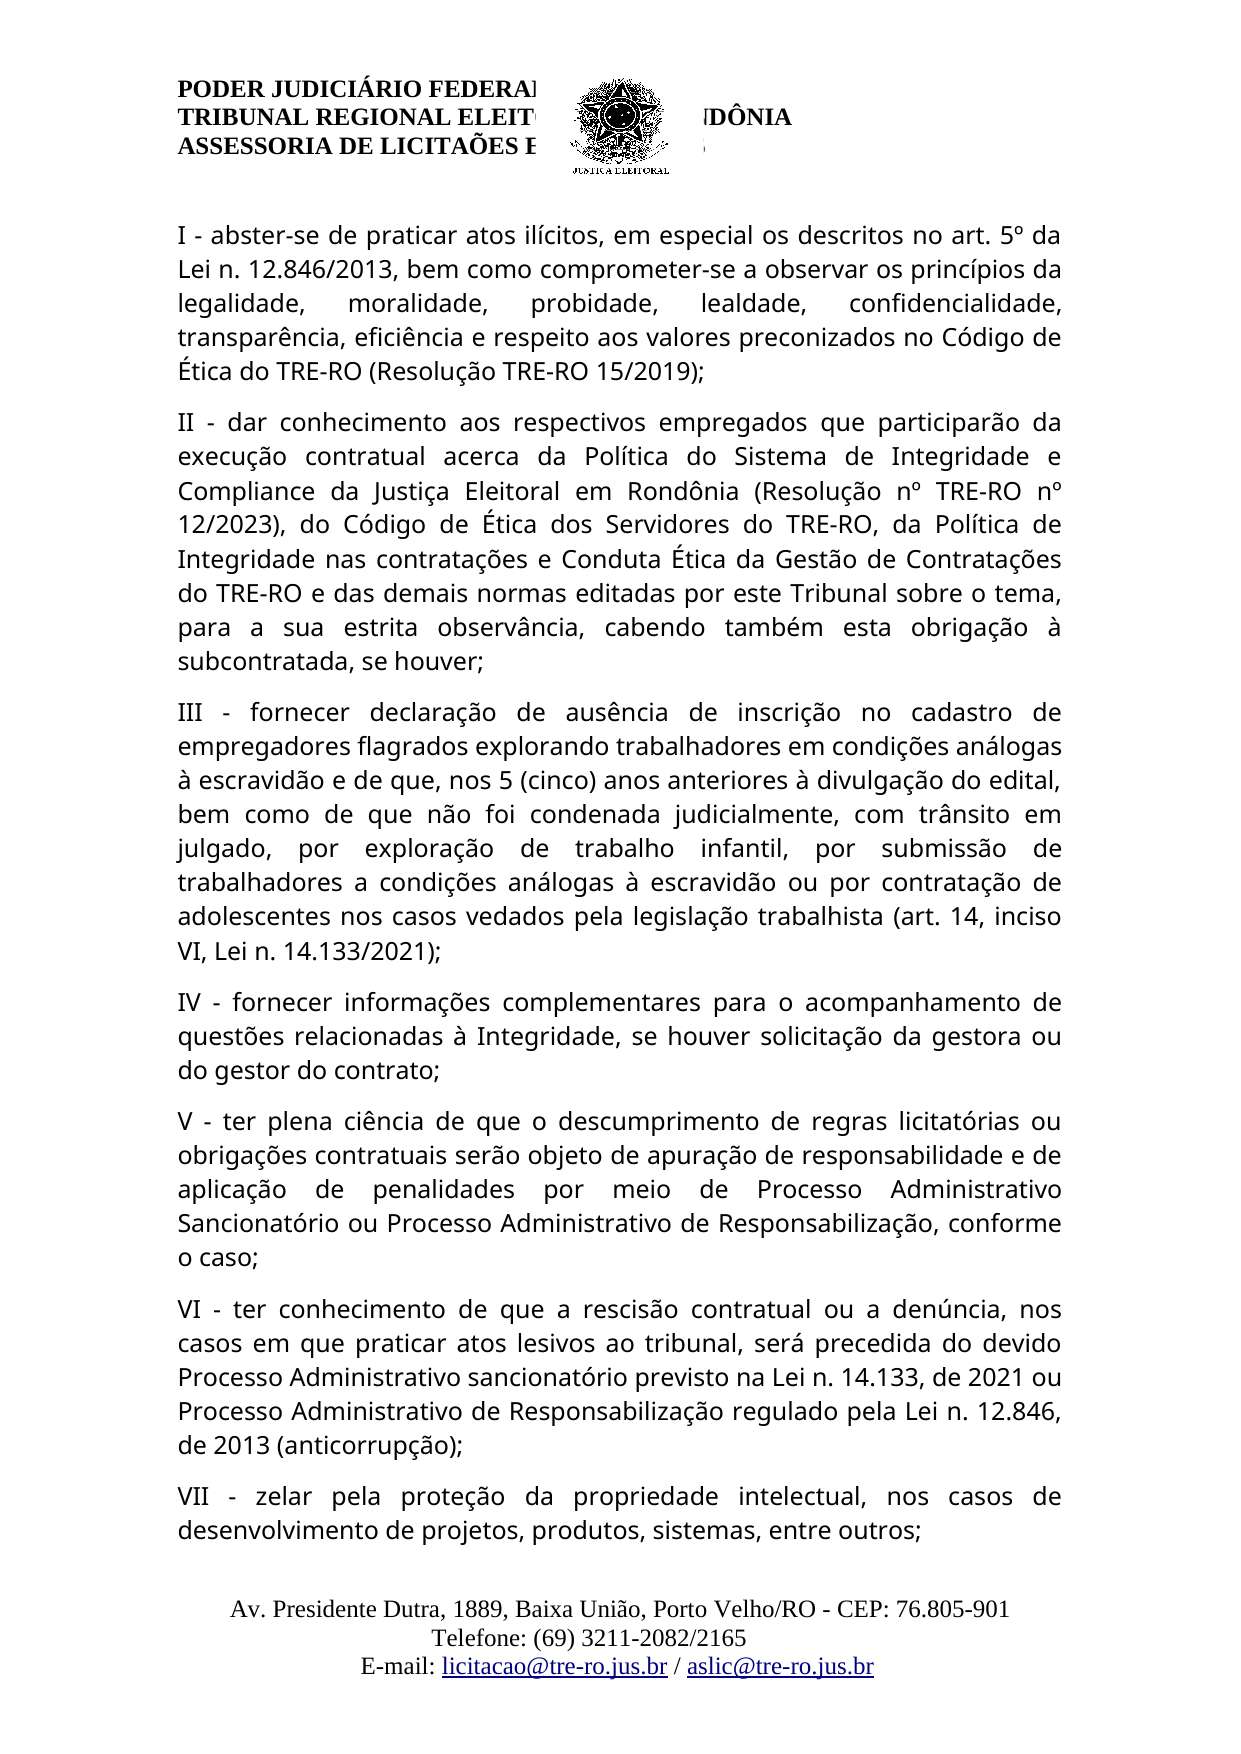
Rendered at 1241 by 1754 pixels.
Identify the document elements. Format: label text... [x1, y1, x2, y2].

text V - ter plena ciência de que o descumprimento de regras licitatórias ou obrigações contratuais serão objeto de apuração de responsabilidade e de aplicação de penalidades por meio de Processo Administrativo Sancionatório ou Processo Administrativo de Responsabilização, conforme o caso; [177, 1104, 1063, 1274]
text II - dar conhecimento aos respectivos empregados que participarão da execução contratual acerca da Política do Sistema de Integridade e Compliance da Justiça Eleitoral em Rondônia (Resolução nº TRE-RO nº 12/2023), do Código de Ética dos Servidores do TRE-RO, da Política de Integridade nas contratações e Conduta Ética da Gestão de Contratações do TRE-RO e das demais normas editadas por este Tribunal sobre o tema, para a sua estrita observância, cabendo também esta obrigação à subcontratada, se houver; [177, 405, 1063, 677]
text VII - zelar pela proteção da propriedade intelectual, nos casos de desenvolvimento de projetos, produtos, sistemas, entre outros; [177, 1479, 1063, 1547]
text I - abster-se de praticar atos ilícitos, em especial os descritos no art. 5º da Lei n. 12.846/2013, bem como comprometer-se a observar os princípios da legalidade, moralidade, probidade, lealdade, confidencialidade, transparência, eficiência e respeito aos valores preconizados no Código de Ética do TRE-RO (Resolução TRE-RO 15/2019); [177, 217, 1063, 388]
text III - fornecer declaração de ausência de inscrição no cadastro de empregadores flagrados explorando trabalhadores em condições análogas à escravidão e de que, nos 5 (cinco) anos anteriores à divulgação do edital, bem como de que não foi condenada judicialmente, com trânsito em julgado, por exploração de trabalho infantil, por submissão de trabalhadores a condições análogas à escravidão ou por contratação de adolescentes nos casos vedados pela legislação trabalhista (art. 14, inciso VI, Lei n. 14.133/2021); [177, 695, 1063, 967]
text IV - fornecer informações complementares para o acompanhamento de questões relacionadas à Integridade, se houver solicitação da gestora ou do gestor do contrato; [177, 984, 1063, 1087]
text VI - ter conhecimento de que a rescisão contratual ou a denúncia, nos casos em que praticar atos lesivos ao tribunal, será precedida do devido Processo Administrativo sancionatório previsto na Lei n. 14.133, de 2021 ou Processo Administrativo de Responsabilização regulado pela Lei n. 12.846, de 2013 (anticorrupção); [177, 1291, 1063, 1462]
